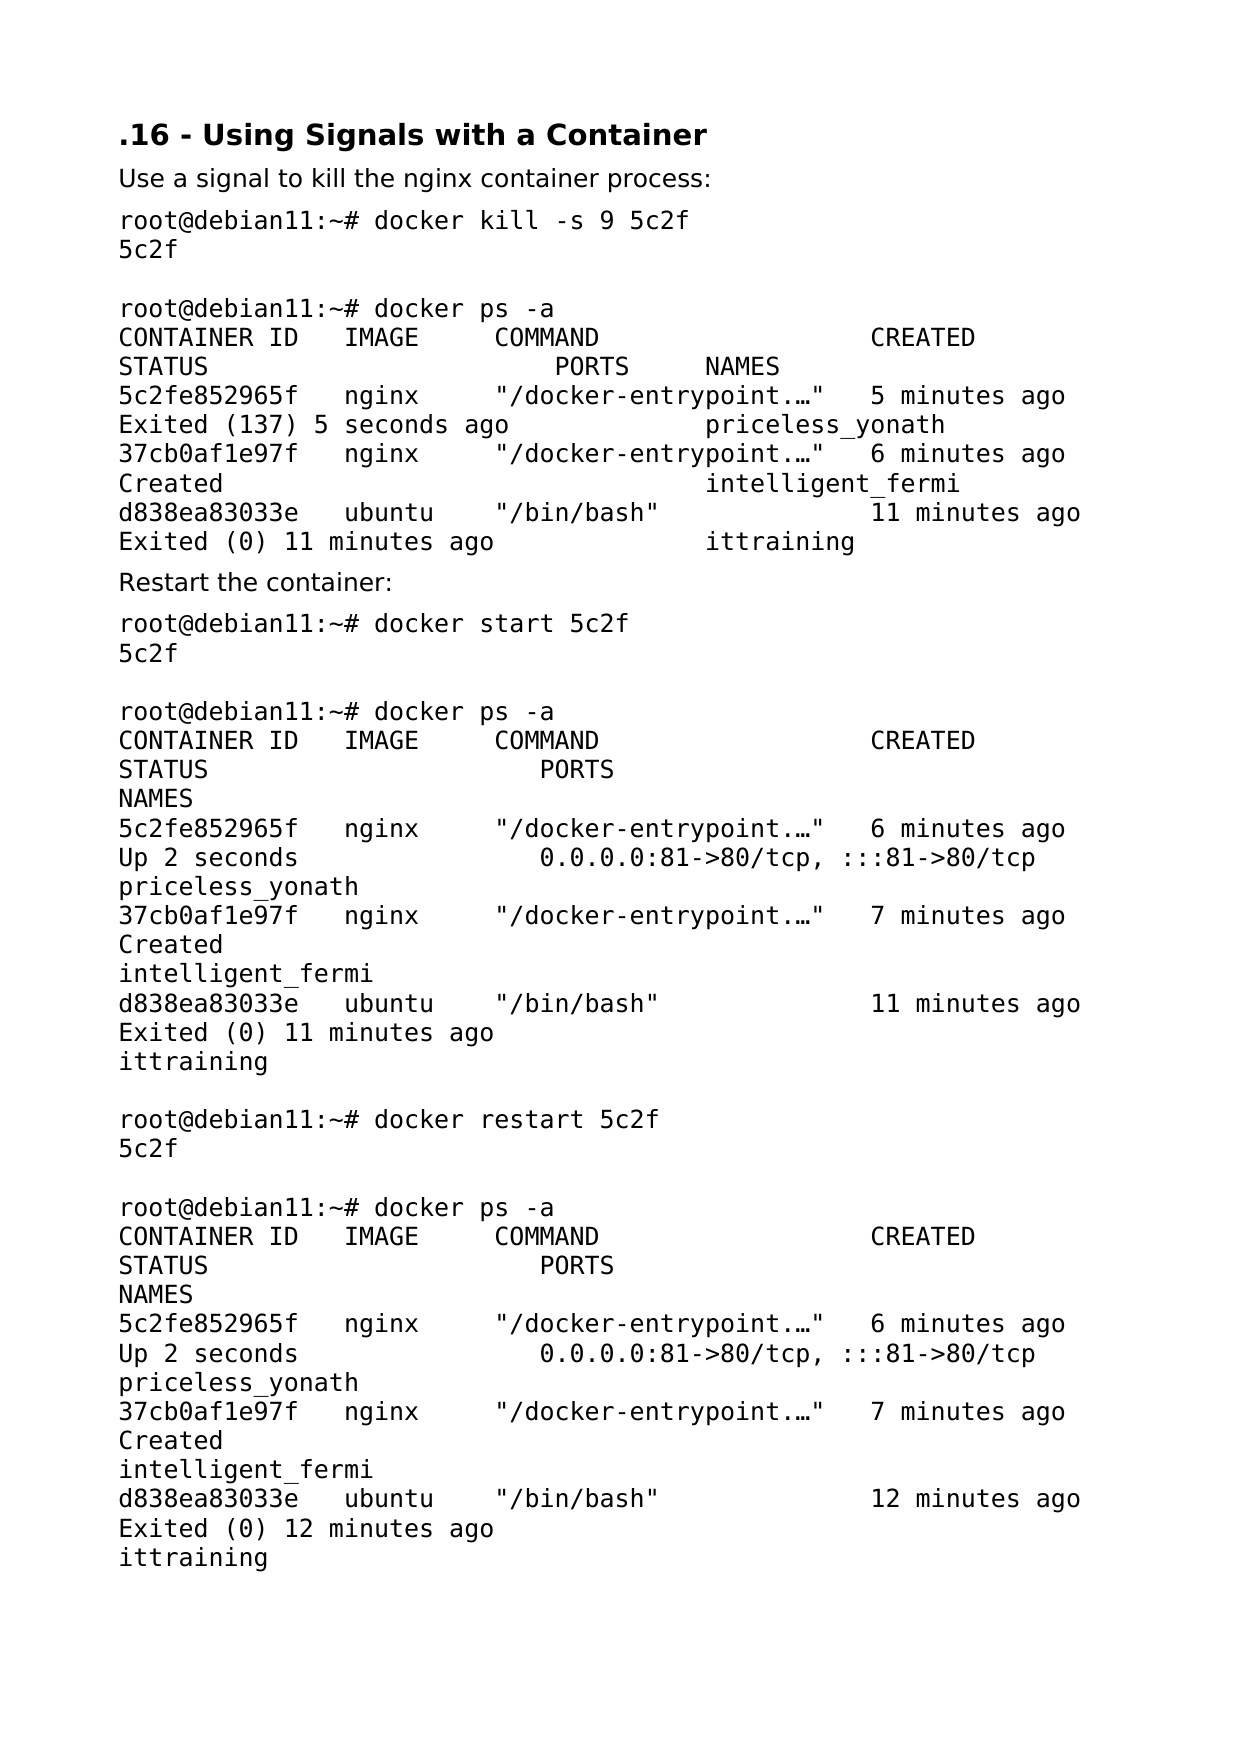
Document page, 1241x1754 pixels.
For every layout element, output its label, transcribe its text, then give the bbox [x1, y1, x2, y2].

text root@debian11:~# docker start 5c2f 5c2f root@debian11:~# docker ps -a CONTAINER ID IMAGE COMMAND CREATED STATUS PORTS NAMES 5c2fe852965f nginx "/docker-entrypoint.…" 6 minutes ago Up 2 seconds 0.0.0.0:81->80/tcp, :::81->80/tcp priceless_yonath 37cb0af1e97f nginx "/docker-entrypoint.…" 7 minutes ago Created intelligent_fermi d838ea83033e ubuntu "/bin/bash" 11 minutes ago Exited (0) 11 minutes ago ittraining root@debian11:~# docker restart 5c2f 5c2f root@debian11:~# docker ps -a CONTAINER ID IMAGE COMMAND CREATED STATUS PORTS NAMES 5c2fe852965f nginx "/docker-entrypoint.…" 6 minutes ago Up 2 seconds 0.0.0.0:81->80/tcp, :::81->80/tcp priceless_yonath 37cb0af1e97f nginx "/docker-entrypoint.…" 7 minutes ago Created intelligent_fermi d838ea83033e ubuntu "/bin/bash" 12 minutes ago Exited (0) 12 minutes ago ittraining [118, 610, 1122, 1572]
subtitle .16 - Using Signals with a Container [118, 118, 1122, 152]
text Use a signal to kill the nginx container process: [118, 164, 1122, 194]
text Restart the container: [118, 568, 1122, 597]
text root@debian11:~# docker kill -s 9 5c2f 5c2f root@debian11:~# docker ps -a CONTAINER ID IMAGE COMMAND CREATED STATUS PORTS NAMES 5c2fe852965f nginx "/docker-entrypoint.…" 5 minutes ago Exited (137) 5 seconds ago priceless_yonath 37cb0af1e97f nginx "/docker-entrypoint.…" 6 minutes ago Created intelligent_fermi d838ea83033e ubuntu "/bin/bash" 11 minutes ago Exited (0) 11 minutes ago ittraining [118, 206, 1122, 556]
